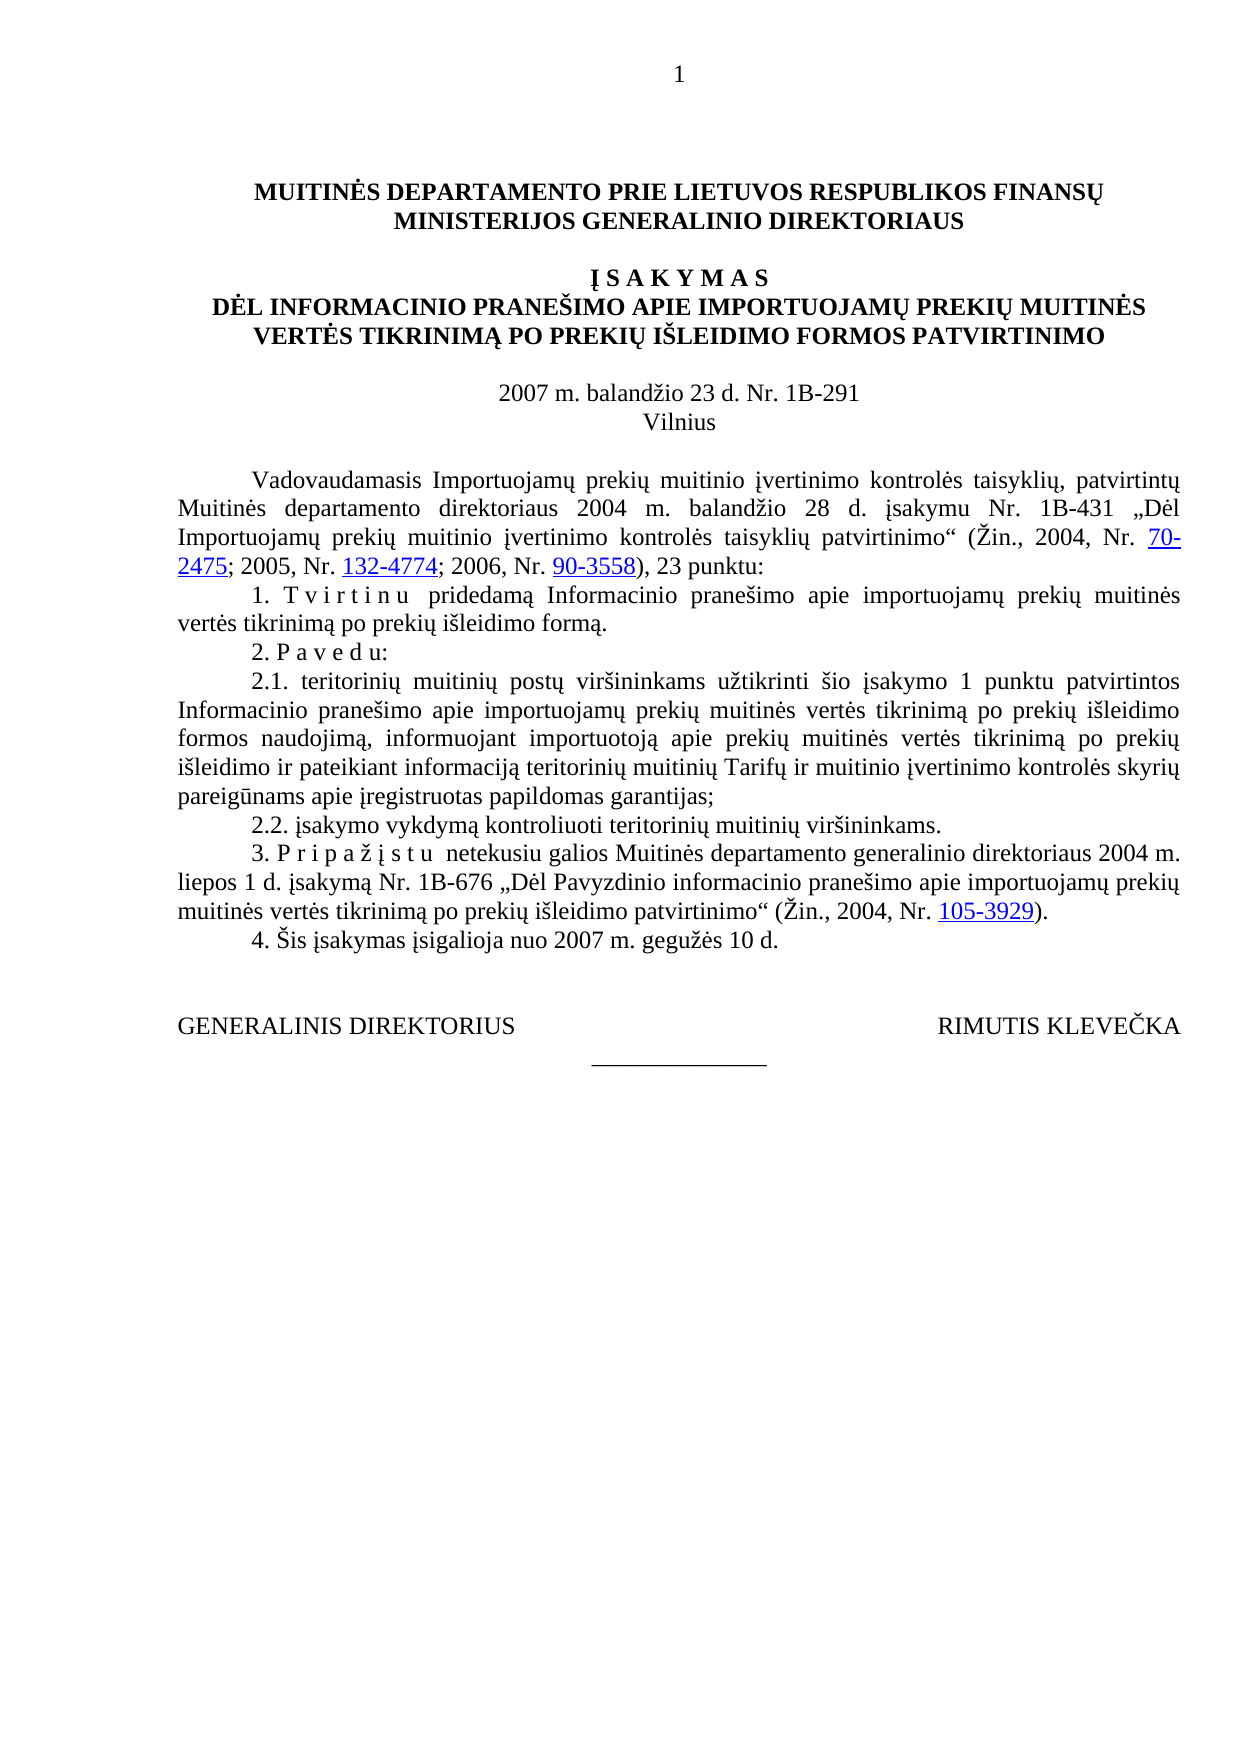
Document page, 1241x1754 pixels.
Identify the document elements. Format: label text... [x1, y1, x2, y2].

text 2.1. teritorinių muitinių postų viršininkams užtikrinti šio įsakymo 1 punktu patvirtintos Informacinio pranešimo apie importuojamų prekių muitinės vertės tikrinimą po prekių išleidimo formos naudojimą, informuojant importuotoją apie prekių muitinės vertės tikrinimą po prekių išleidimo ir pateikiant informaciją teritorinių muitinių Tarifų ir muitinio įvertinimo kontrolės skyrių pareigūnams apie įregistruotas papildomas garantijas; [177, 666, 1181, 810]
text DĖL INFORMACINIO PRANEŠIMO APIE IMPORTUOJAMŲ PREKIŲ MUITINĖS VERTĖS TIKRINIMĄ PO PREKIŲ IŠLEIDIMO FORMOS PATVIRTINIMO [177, 292, 1181, 350]
text 2. Pavedu: [177, 637, 1181, 666]
text 4. Šis įsakymas įsigalioja nuo 2007 m. gegužės 10 d. [177, 925, 1181, 953]
text GENERALINIS DIREKTORIUS RIMUTIS KLEVEČKA [177, 1011, 1181, 1040]
text 2.2. įsakymo vykdymą kontroliuoti teritorinių muitinių viršininkams. [177, 810, 1181, 838]
text 2007 m. balandžio 23 d. Nr. 1B-291 [177, 378, 1181, 407]
text 3. Pripažįstu netekusiu galios Muitinės departamento generalinio direktoriaus 2004 m. liepos 1 d. įsakymą Nr. 1B-676 „Dėl Pavyzdinio informacinio pranešimo apie importuojamų prekių muitinės vertės tikrinimą po prekių išleidimo patvirtinimo“ (Žin., 2004, Nr. 105-3929). [177, 838, 1181, 925]
text Į S A K Y M A S [177, 263, 1181, 292]
text MUITINĖS DEPARTAMENTO PRIE LIETUVOS RESPUBLIKOS FINANSŲ MINISTERIJOS GENERALINIO DIREKTORIAUS [177, 177, 1181, 235]
text ______________ [177, 1040, 1181, 1068]
text 1. Tvirtinu pridedamą Informacinio pranešimo apie importuojamų prekių muitinės vertės tikrinimą po prekių išleidimo formą. [177, 580, 1181, 637]
text Vadovaudamasis Importuojamų prekių muitinio įvertinimo kontrolės taisyklių, patvirtintų Muitinės departamento direktoriaus 2004 m. balandžio 28 d. įsakymu Nr. 1B-431 „Dėl Importuojamų prekių muitinio įvertinimo kontrolės taisyklių patvirtinimo“ (Žin., 2004, Nr. 70-2475; 2005, Nr. 132-4774; 2006, Nr. 90-3558), 23 punktu: [177, 465, 1181, 580]
text Vilnius [177, 407, 1181, 436]
